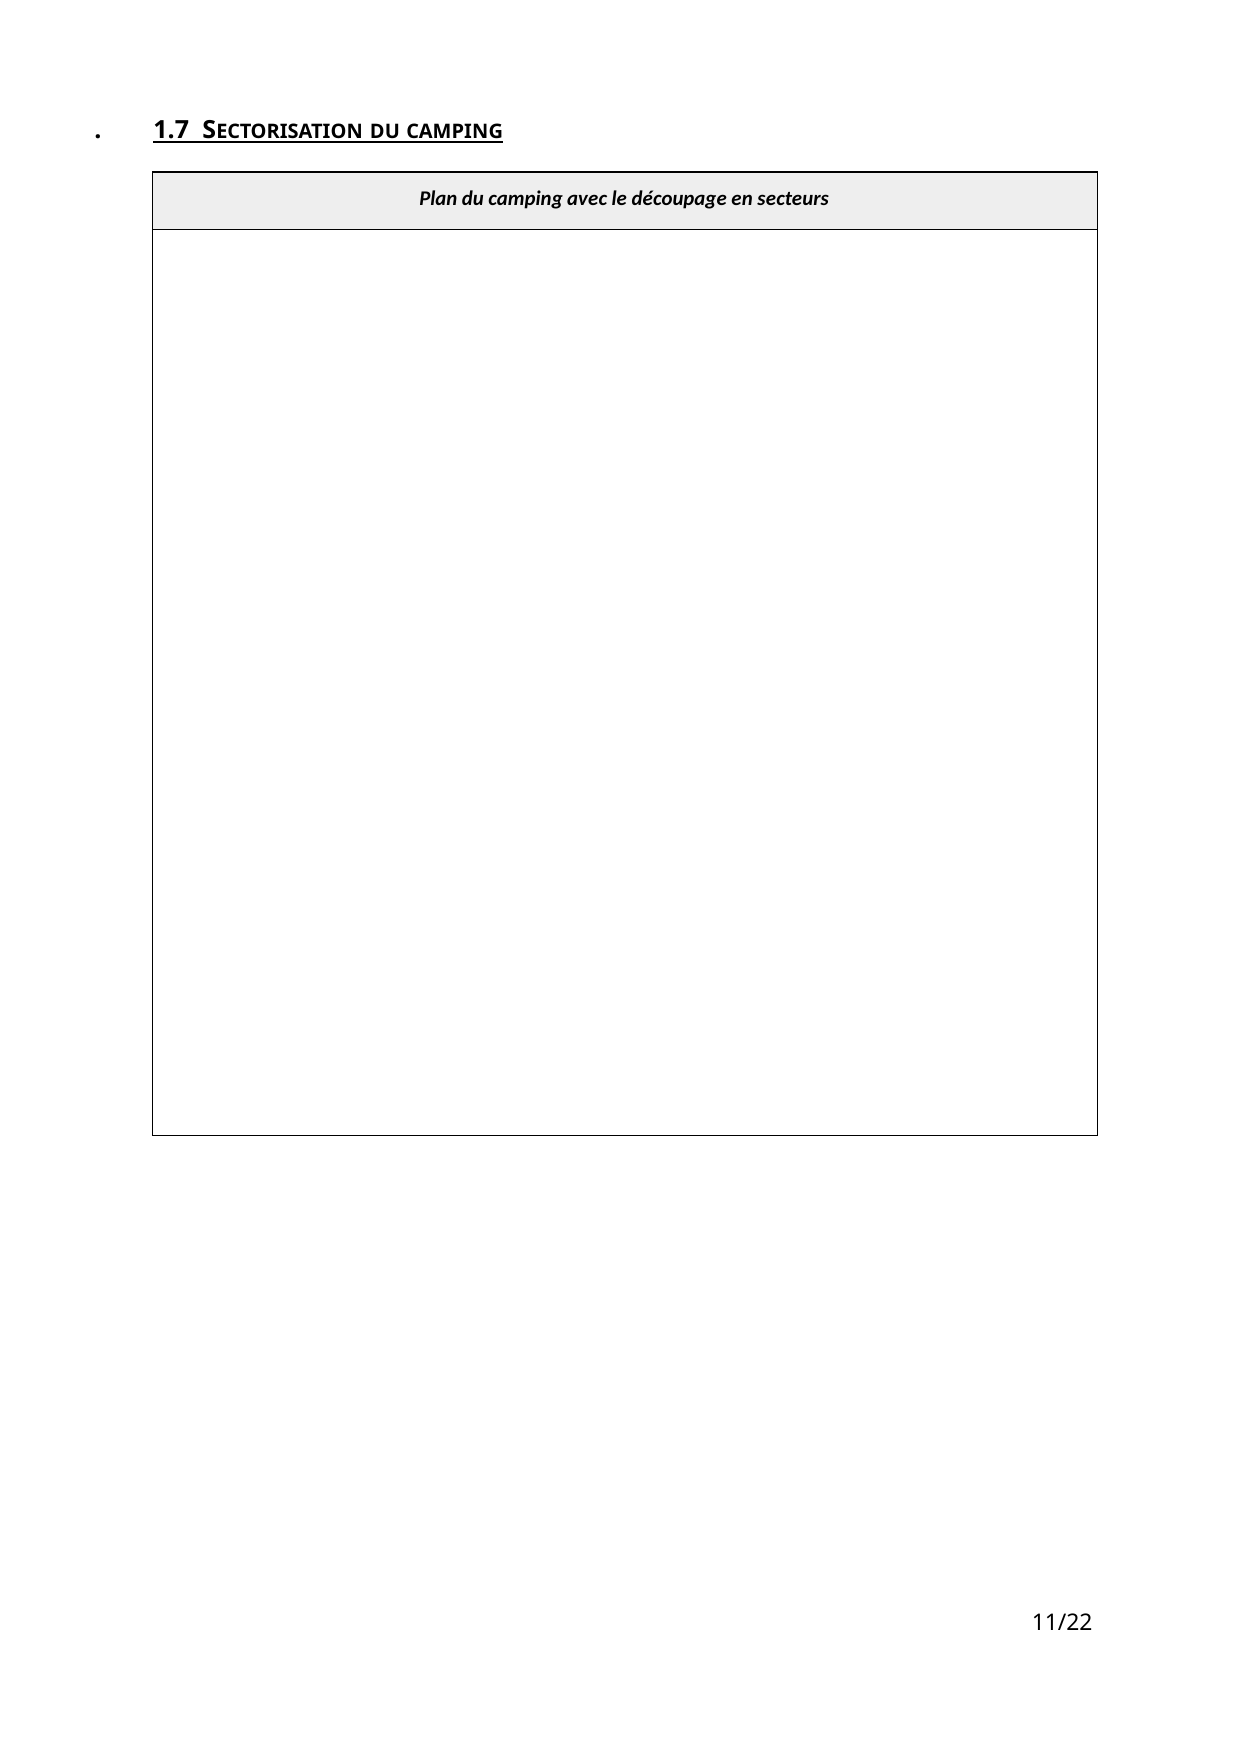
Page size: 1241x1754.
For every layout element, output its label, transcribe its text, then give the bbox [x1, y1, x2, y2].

table_header Plan du camping avec le découpage en secteurs [153, 173, 1097, 229]
subtitle 1.7 Sectorisation du camping [94, 112, 1092, 146]
table_cell [153, 230, 1097, 1135]
